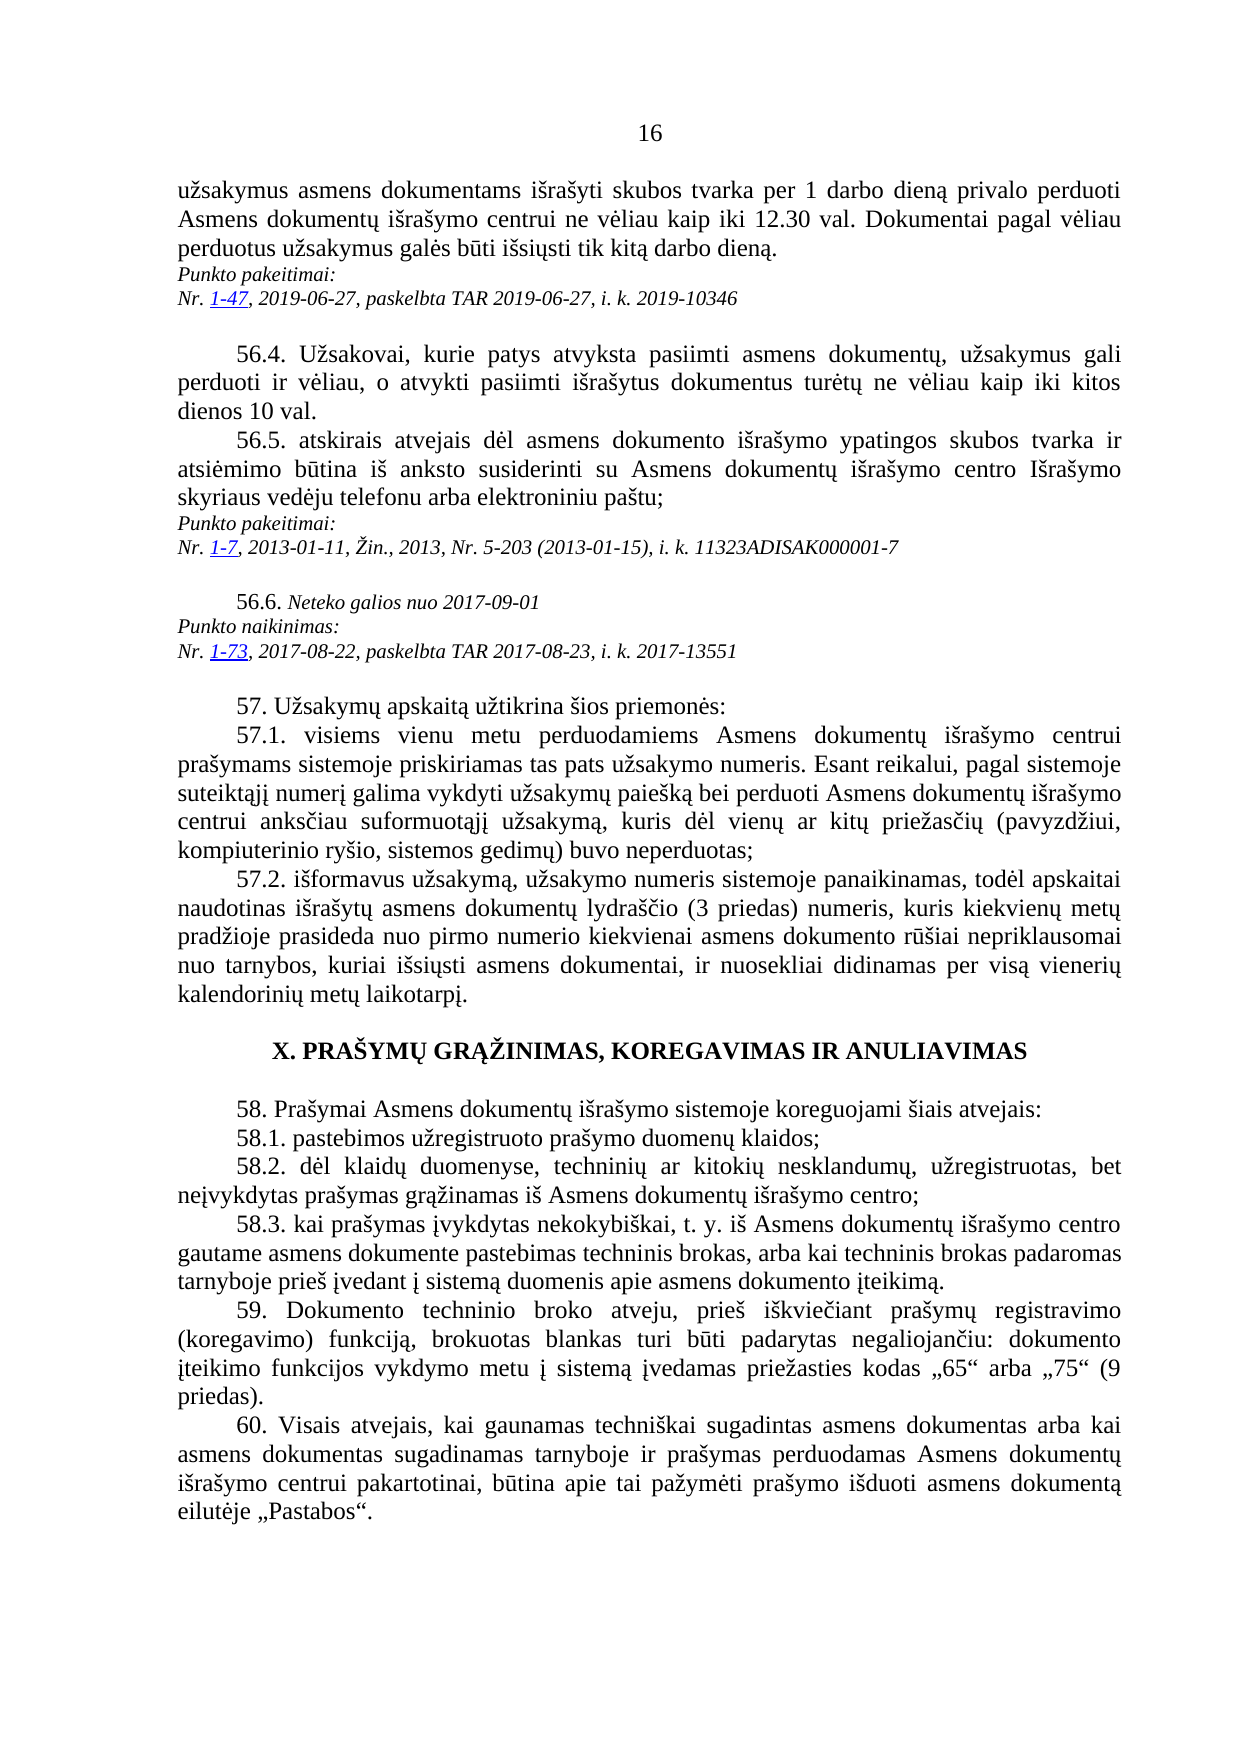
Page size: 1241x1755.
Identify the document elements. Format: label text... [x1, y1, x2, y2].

text Punkto pakeitimai: [177, 511, 1122, 535]
text Nr. 1-47, 2019-06-27, paskelbta TAR 2019-06-27, i. k. 2019-10346 [177, 286, 1122, 310]
text užsakymus asmens dokumentams išrašyti skubos tvarka per 1 darbo dieną privalo perduoti Asmens dokumentų išrašymo centrui ne vėliau kaip iki 12.30 val. Dokumentai pagal vėliau perduotus užsakymus galės būti išsiųsti tik kitą darbo dieną. [177, 176, 1122, 262]
text Punkto pakeitimai: [177, 262, 1122, 286]
text X. PRAŠYMŲ GRĄŽINIMAS, KOREGAVIMAS IR ANULIAVIMAS [177, 1036, 1122, 1065]
text 58.2. dėl klaidų duomenyse, techninių ar kitokių nesklandumų, užregistruotas, bet neįvykdytas prašymas grąžinamas iš Asmens dokumentų išrašymo centro; [177, 1151, 1122, 1209]
text 56.4. Užsakovai, kurie patys atvyksta pasiimti asmens dokumentų, užsakymus gali perduoti ir vėliau, o atvykti pasiimti išrašytus dokumentus turėtų ne vėliau kaip iki kitos dienos 10 val. [177, 339, 1122, 425]
text 57.1. visiems vienu metu perduodamiems Asmens dokumentų išrašymo centrui prašymams sistemoje priskiriamas tas pats užsakymo numeris. Esant reikalui, pagal sistemoje suteiktąjį numerį galima vykdyti užsakymų paiešką bei perduoti Asmens dokumentų išrašymo centrui anksčiau suformuotąjį užsakymą, kuris dėl vienų ar kitų priežasčių (pavyzdžiui, kompiuterinio ryšio, sistemos gedimų) buvo neperduotas; [177, 720, 1122, 864]
text 57.2. išformavus užsakymą, užsakymo numeris sistemoje panaikinamas, todėl apskaitai naudotinas išrašytų asmens dokumentų lydraščio (3 priedas) numeris, kuris kiekvienų metų pradžioje prasideda nuo pirmo numerio kiekvienai asmens dokumento rūšiai nepriklausomai nuo tarnybos, kuriai išsiųsti asmens dokumentai, ir nuosekliai didinamas per visą vienerių kalendorinių metų laikotarpį. [177, 864, 1122, 1008]
text Punkto naikinimas: [177, 614, 1122, 638]
text Nr. 1-7, 2013-01-11, Žin., 2013, Nr. 5-203 (2013-01-15), i. k. 11323ADISAK000001-7 [177, 535, 1122, 559]
text Nr. 1-73, 2017-08-22, paskelbta TAR 2017-08-23, i. k. 2017-13551 [177, 638, 1122, 663]
text 59. Dokumento techninio broko atveju, prieš iškviečiant prašymų registravimo (koregavimo) funkciją, brokuotas blankas turi būti padarytas negaliojančiu: dokumento įteikimo funkcijos vykdymo metu į sistemą įvedamas priežasties kodas „65“ arba „75“ (9 priedas). [177, 1295, 1122, 1410]
text 56.5. atskirais atvejais dėl asmens dokumento išrašymo ypatingos skubos tvarka ir atsiėmimo būtina iš anksto susiderinti su Asmens dokumentų išrašymo centro Išrašymo skyriaus vedėju telefonu arba elektroniniu paštu; [177, 425, 1122, 511]
text 58.3. kai prašymas įvykdytas nekokybiškai, t. y. iš Asmens dokumentų išrašymo centro gautame asmens dokumente pastebimas techninis brokas, arba kai techninis brokas padaromas tarnyboje prieš įvedant į sistemą duomenis apie asmens dokumento įteikimą. [177, 1209, 1122, 1295]
text 58. Prašymai Asmens dokumentų išrašymo sistemoje koreguojami šiais atvejais: [177, 1094, 1122, 1123]
text 56.6. Neteko galios nuo 2017-09-01 [177, 588, 1122, 614]
text 58.1. pastebimos užregistruoto prašymo duomenų klaidos; [177, 1123, 1122, 1151]
text 57. Užsakymų apskaitą užtikrina šios priemonės: [177, 691, 1122, 720]
text 60. Visais atvejais, kai gaunamas techniškai sugadintas asmens dokumentas arba kai asmens dokumentas sugadinamas tarnyboje ir prašymas perduodamas Asmens dokumentų išrašymo centrui pakartotinai, būtina apie tai pažymėti prašymo išduoti asmens dokumentą eilutėje „Pastabos“. [177, 1410, 1122, 1525]
